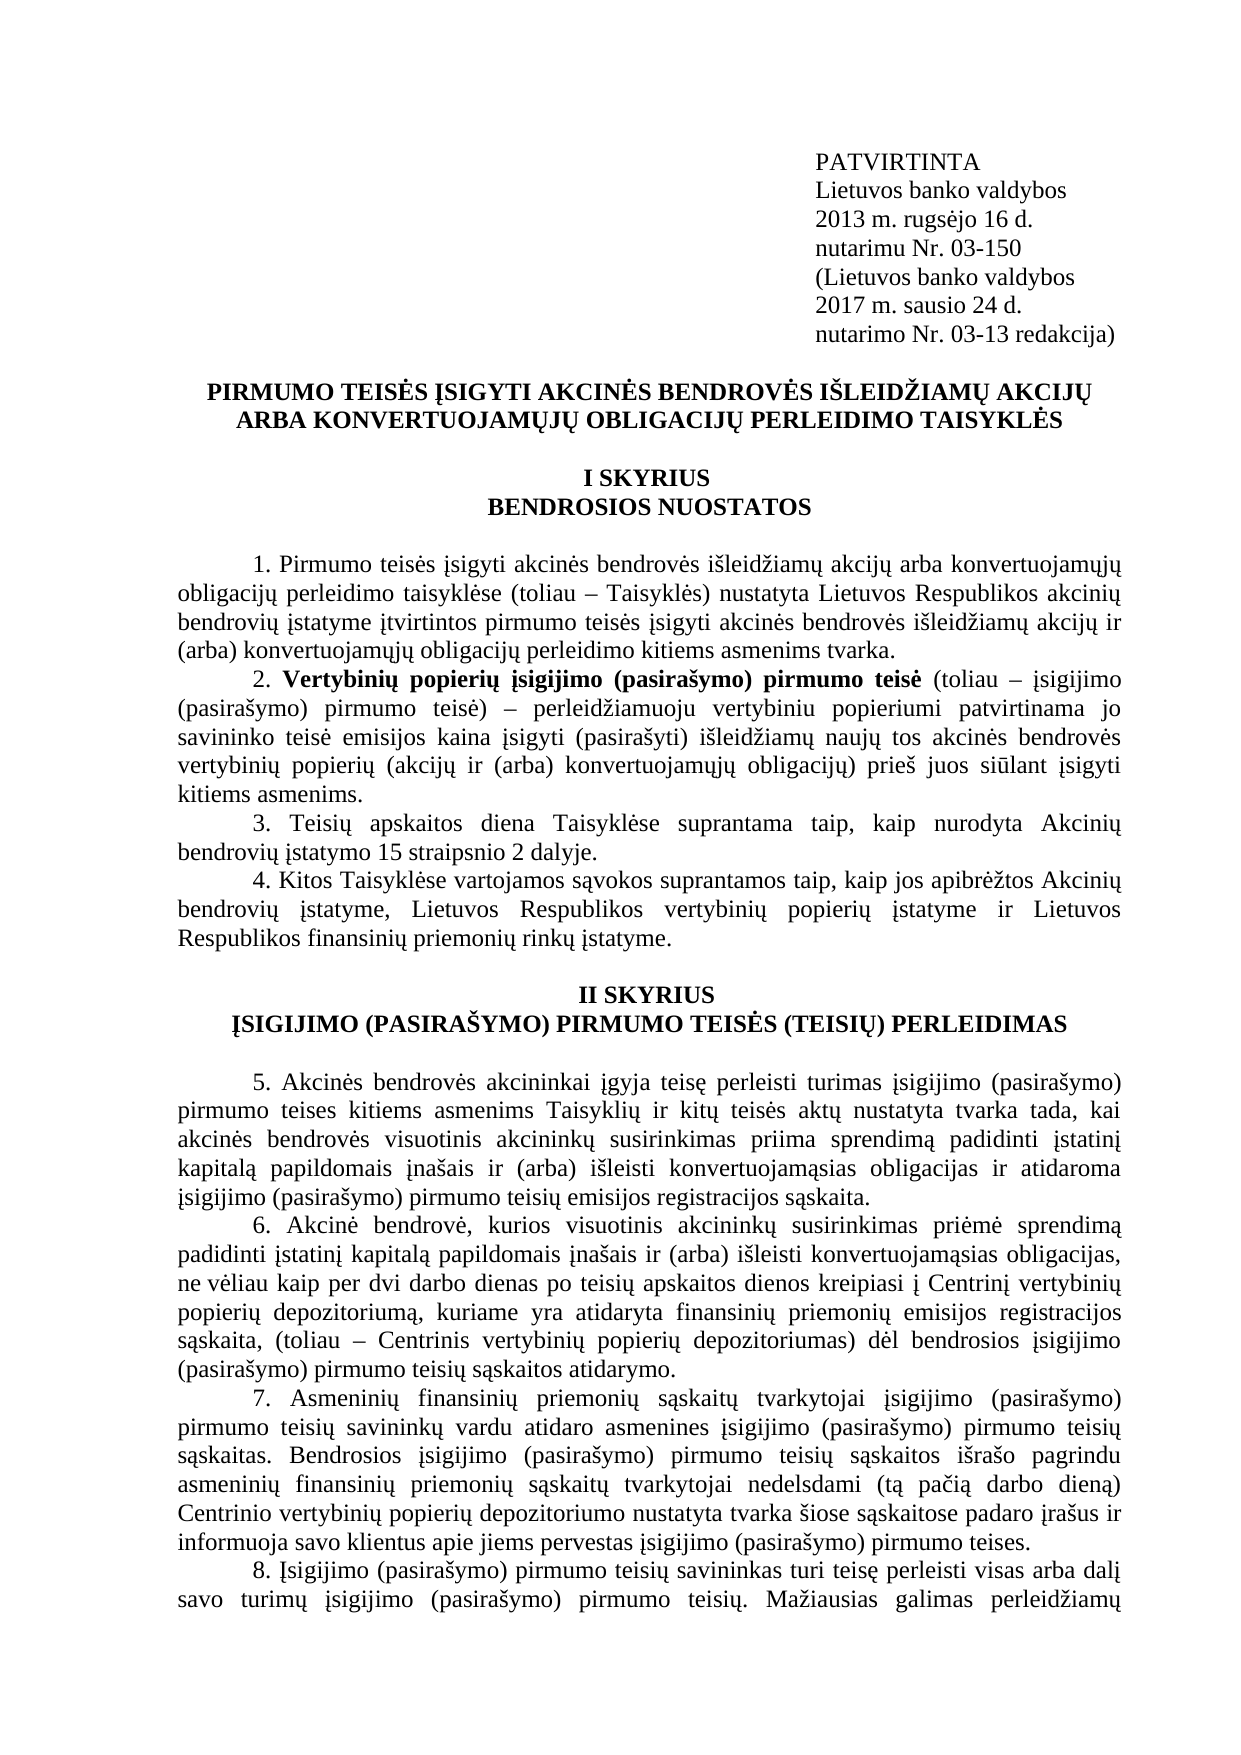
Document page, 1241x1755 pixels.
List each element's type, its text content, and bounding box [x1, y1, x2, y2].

text ĮSIGIJIMO (PASIRAŠYMO) PIRMUMO TEISĖS (TEISIŲ) PERLEIDIMAS [177, 1009, 1122, 1038]
text 1. Pirmumo teisės įsigyti akcinės bendrovės išleidžiamų akcijų arba konvertuojamųjų obligacijų perleidimo taisyklėse (toliau – Taisyklės) nustatyta Lietuvos Respublikos akcinių bendrovių įstatyme įtvirtintos pirmumo teisės įsigyti akcinės bendrovės išleidžiamų akcijų ir (arba) konvertuojamųjų obligacijų perleidimo kitiems asmenims tvarka. [177, 549, 1122, 664]
text PIRMUMO TEISĖS ĮSIGYTI AKCINĖS BENDROVĖS IŠLEIDŽIAMŲ AKCIJŲ ARBA KONVERTUOJAMŲJŲ OBLIGACIJŲ PERLEIDIMO TAISYKLĖS [177, 377, 1122, 434]
text 4. Kitos Taisyklėse vartojamos sąvokos suprantamos taip, kaip jos apibrėžtos Akcinių bendrovių įstatyme, Lietuvos Respublikos vertybinių popierių įstatyme ir Lietuvos Respublikos finansinių priemonių rinkų įstatyme. [177, 866, 1122, 952]
text (Lietuvos banko valdybos [815, 262, 1122, 291]
text 6. Akcinė bendrovė, kurios visuotinis akcininkų susirinkimas priėmė sprendimą padidinti įstatinį kapitalą papildomais įnašais ir (arba) išleisti konvertuojamąsias obligacijas, ne vėliau kaip per dvi darbo dienas po teisių apskaitos dienos kreipiasi į Centrinį vertybinių popierių depozitoriumą, kuriame yra atidaryta finansinių priemonių emisijos registracijos sąskaita, (toliau – Centrinis vertybinių popierių depozitoriumas) dėl bendrosios įsigijimo (pasirašymo) pirmumo teisių sąskaitos atidarymo. [177, 1211, 1122, 1383]
text 7. Asmeninių finansinių priemonių sąskaitų tvarkytojai įsigijimo (pasirašymo) pirmumo teisių savininkų vardu atidaro asmenines įsigijimo (pasirašymo) pirmumo teisių sąskaitas. Bendrosios įsigijimo (pasirašymo) pirmumo teisių sąskaitos išrašo pagrindu asmeninių finansinių priemonių sąskaitų tvarkytojai nedelsdami (tą pačią darbo dieną) Centrinio vertybinių popierių depozitoriumo nustatyta tvarka šiose sąskaitose padaro įrašus ir informuoja savo klientus apie jiems pervestas įsigijimo (pasirašymo) pirmumo teises. [177, 1383, 1122, 1556]
text nutarimo Nr. 03-13 redakcija) [815, 319, 1122, 348]
text 8. Įsigijimo (pasirašymo) pirmumo teisių savininkas turi teisę perleisti visas arba dalį savo turimų įsigijimo (pasirašymo) pirmumo teisių. Mažiausias galimas perleidžiamų [177, 1556, 1122, 1613]
text 2013 m. rugsėjo 16 d. [815, 204, 1122, 233]
text 3. Teisių apskaitos diena Taisyklėse suprantama taip, kaip nurodyta Akcinių bendrovių įstatymo 15 straipsnio 2 dalyje. [177, 808, 1122, 866]
text PATVIRTINTA [815, 147, 1122, 176]
text 5. Akcinės bendrovės akcininkai įgyja teisę perleisti turimas įsigijimo (pasirašymo) pirmumo teises kitiems asmenims Taisyklių ir kitų teisės aktų nustatyta tvarka tada, kai akcinės bendrovės visuotinis akcininkų susirinkimas priima sprendimą padidinti įstatinį kapitalą papildomais įnašais ir (arba) išleisti konvertuojamąsias obligacijas ir atidaroma įsigijimo (pasirašymo) pirmumo teisių emisijos registracijos sąskaita. [177, 1067, 1122, 1211]
text I SKYRIUS [177, 463, 1122, 492]
text 2017 m. sausio 24 d. [815, 291, 1122, 319]
text nutarimu Nr. 03-150 [815, 233, 1122, 262]
text 2. Vertybinių popierių įsigijimo (pasirašymo) pirmumo teisė (toliau – įsigijimo (pasirašymo) pirmumo teisė) – perleidžiamuoju vertybiniu popieriumi patvirtinama jo savininko teisė emisijos kaina įsigyti (pasirašyti) išleidžiamų naujų tos akcinės bendrovės vertybinių popierių (akcijų ir (arba) konvertuojamųjų obligacijų) prieš juos siūlant įsigyti kitiems asmenims. [177, 664, 1122, 808]
text BENDROSIOS NUOSTATOS [177, 492, 1122, 521]
text Lietuvos banko valdybos [815, 176, 1122, 204]
text II SKYRIUS [177, 981, 1122, 1009]
